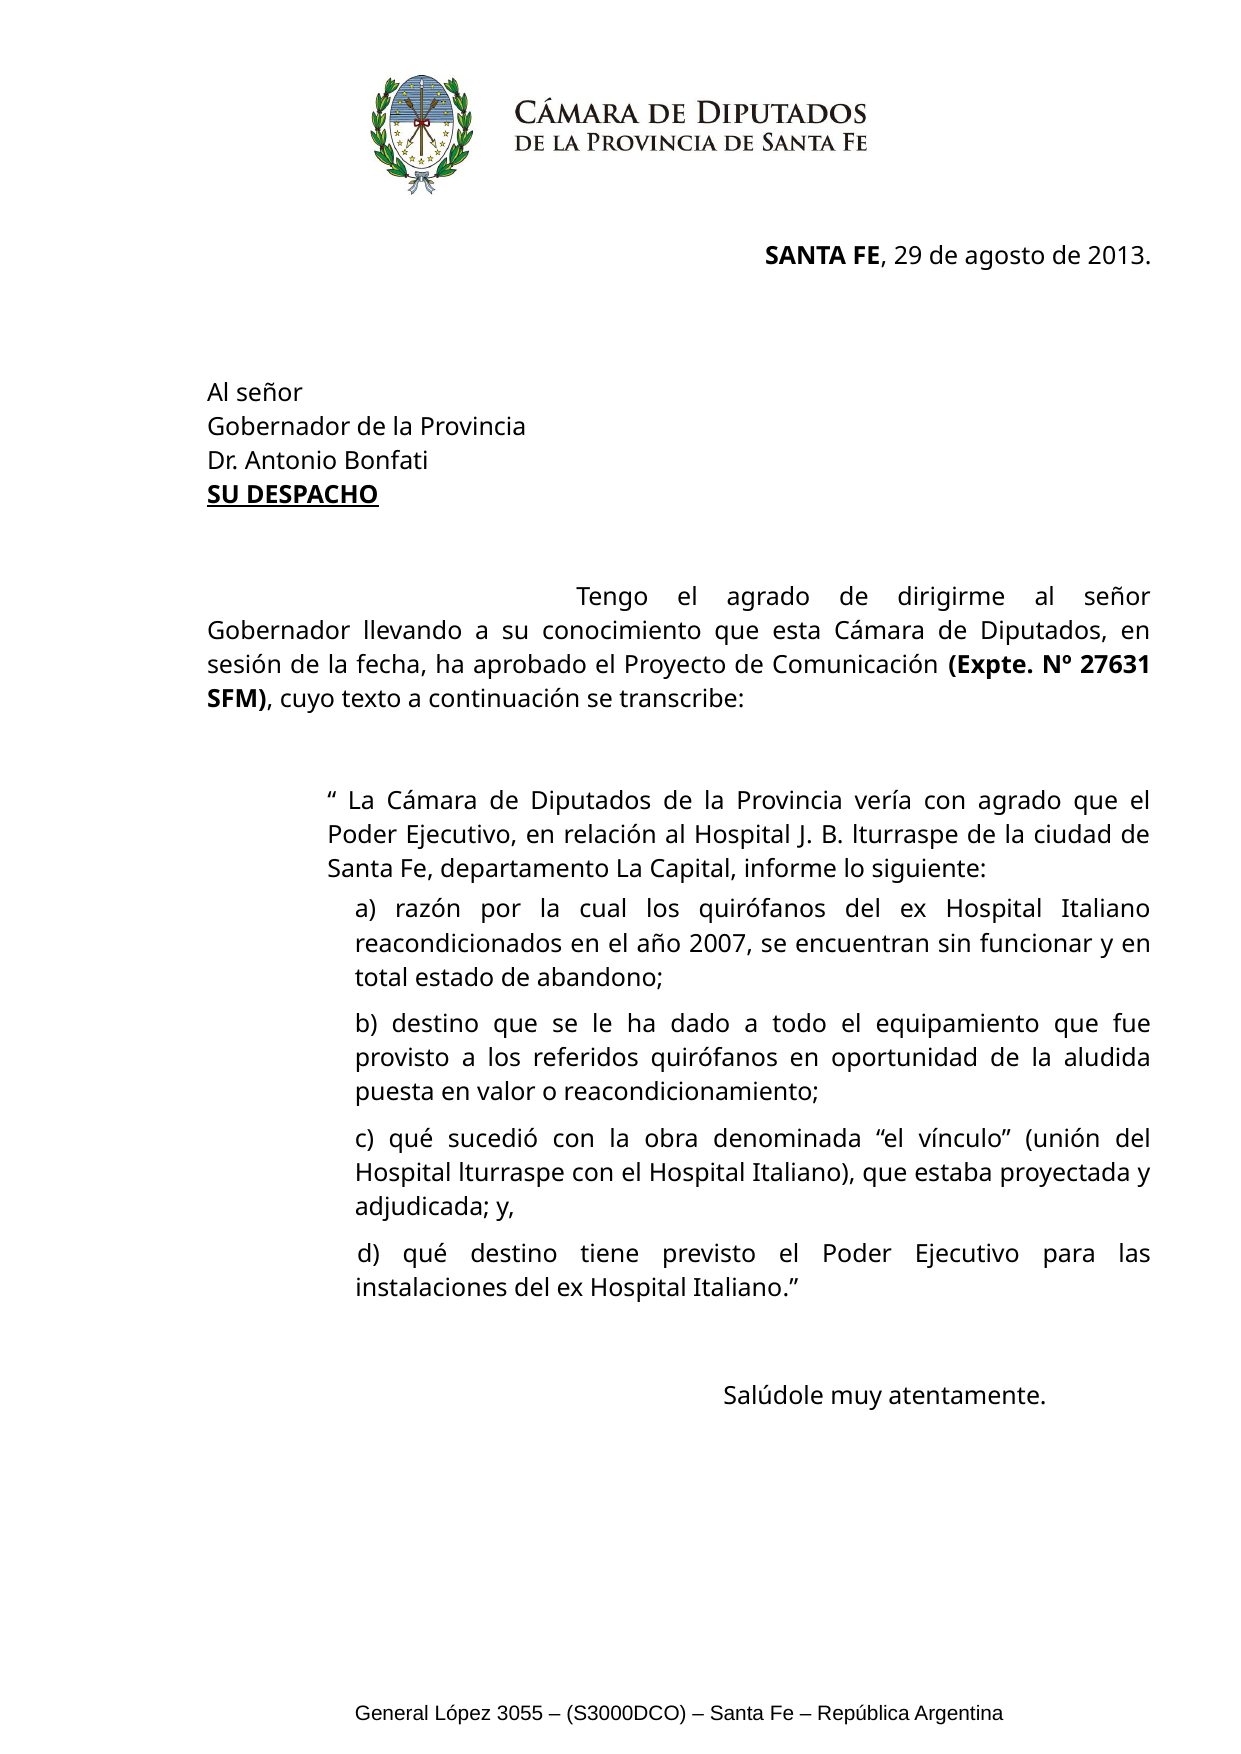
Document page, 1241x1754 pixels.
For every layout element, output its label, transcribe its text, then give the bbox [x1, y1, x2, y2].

text b) destino que se le ha dado a todo el equipamiento que fue provisto a los referidos quirófanos en oportunidad de la aludida puesta en valor o reacondicionamiento; [354, 1006, 1152, 1108]
text Gobernador de la Provincia [207, 408, 1152, 442]
text SANTA FE, 29 de agosto de 2013. [207, 238, 1152, 272]
text Salúdole muy atentamente. [649, 1377, 1152, 1411]
text d) qué destino tiene previsto el Poder Ejecutivo para las instalaciones del ex Hospital Italiano.” [355, 1235, 1152, 1303]
text Tengo el agrado de dirigirme al señor Gobernador llevando a su conocimiento que esta Cámara de Diputados, en sesión de la fecha, ha aprobado el Proyecto de Comunicación (Expte. Nº 27631 SFM), cuyo texto a continuación se transcribe: [207, 579, 1152, 715]
text Dr. Antonio Bonfati [207, 442, 1152, 476]
text “ La Cámara de Diputados de la Provincia vería con agrado que el Poder Ejecutivo, en relación al Hospital J. B. lturraspe de la ciudad de Santa Fe, departamento La Capital, informe lo siguiente: [327, 783, 1152, 885]
text c) qué sucedió con la obra denominada “el vínculo” (unión del Hospital lturraspe con el Hospital Italiano), que estaba proyectada y adjudicada; y, [354, 1121, 1152, 1223]
text Al señor [207, 374, 1152, 408]
text a) razón por la cual los quirófanos del ex Hospital Italiano reacondicionados en el año 2007, se encuentran sin funcionar y en total estado de abandono; [354, 891, 1152, 993]
picture [370, 75, 867, 199]
text SU DESPACHO [207, 476, 1152, 511]
